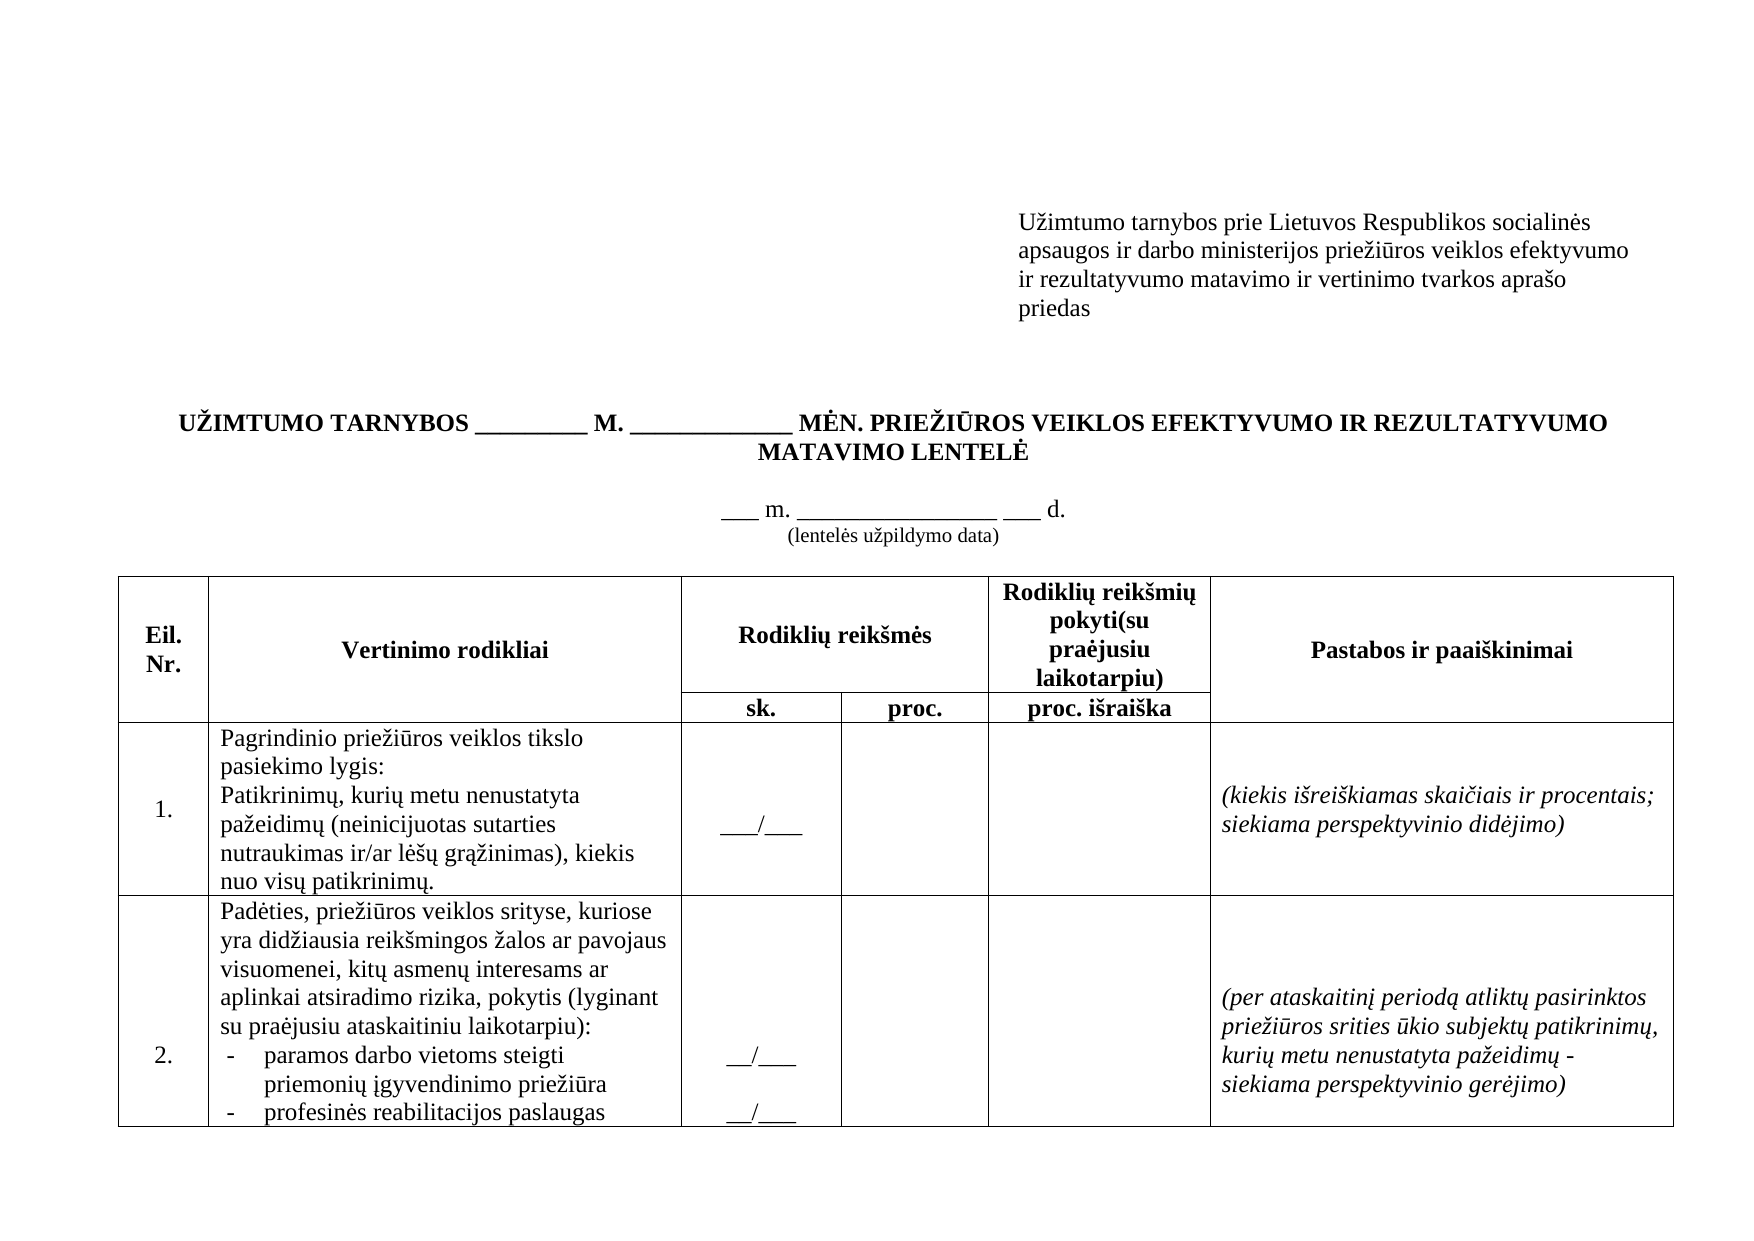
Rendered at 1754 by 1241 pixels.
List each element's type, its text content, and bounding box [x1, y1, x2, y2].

table_cell Pagrindinio priežiūros veiklos tikslo pasiekimo lygis: Patikrinimų, kurių metu nenustatyta pažeidimų (neinicijuotas sutarties nutraukimas ir/ar lėšų grąžinimas), kiekis nuo visų patikrinimų. [209, 723, 681, 895]
table_cell Padėties, priežiūros veiklos srityse, kuriose yra didžiausia reikšmingos žalos ar pavojaus visuomenei, kitų asmenų interesams ar aplinkai atsiradimo rizika, pokytis (lyginant su praėjusiu ataskaitiniu laikotarpiu): - paramos darbo vietoms steigti priemonių įgyvendinimo priežiūra - profesinės reabilitacijos paslaugas [209, 896, 681, 1126]
text apsaugos ir darbo ministerijos priežiūros veiklos efektyvumo [1018, 235, 1668, 264]
table_cell (kiekis išreiškiamas skaičiais ir procentais; siekiama perspektyvinio didėjimo) [1211, 723, 1673, 895]
text Užimtumo tarnybos prie Lietuvos Respublikos socialinės [1018, 207, 1668, 235]
text ___ m. ________________ ___ d. [118, 494, 1668, 523]
table_cell 1. [119, 723, 208, 895]
table_cell sk. [682, 693, 841, 722]
table_cell [989, 723, 1210, 895]
table_cell (per ataskaitinį periodą atliktų pasirinktos priežiūros srities ūkio subjektų patikrinimų, kurių metu nenustatyta pažeidimų - siekiama perspektyvinio gerėjimo) [1211, 896, 1673, 1126]
table_header Eil. Nr. [119, 577, 208, 722]
table_cell ___/___ [682, 723, 841, 895]
table_header Rodiklių reikšmės [682, 577, 988, 692]
table_cell __/___ __/___ [682, 896, 841, 1126]
table_cell [989, 896, 1210, 1126]
table_cell proc. [842, 693, 988, 722]
table_cell proc. išraiška [989, 693, 1210, 722]
text priedas [979, 293, 1668, 322]
text (lentelės užpildymo data) [118, 523, 1668, 547]
table_header Vertinimo rodikliai [209, 577, 681, 722]
table_cell [842, 896, 988, 1126]
table_header Pastabos ir paaiškinimai [1211, 577, 1673, 722]
table_cell [842, 723, 988, 895]
table_cell 2. [119, 896, 208, 1126]
text UŽIMTUMO TARNYBOS _________ M. _____________ MĖN. PRIEŽIŪROS VEIKLOS EFEKTYVUMO IR REZULTATYVUMO MATAVIMO LENTELĖ [118, 408, 1668, 465]
table_header Rodiklių reikšmių pokyti(su praėjusiu laikotarpiu) [989, 577, 1210, 692]
text ir rezultatyvumo matavimo ir vertinimo tvarkos aprašo [1018, 264, 1668, 293]
